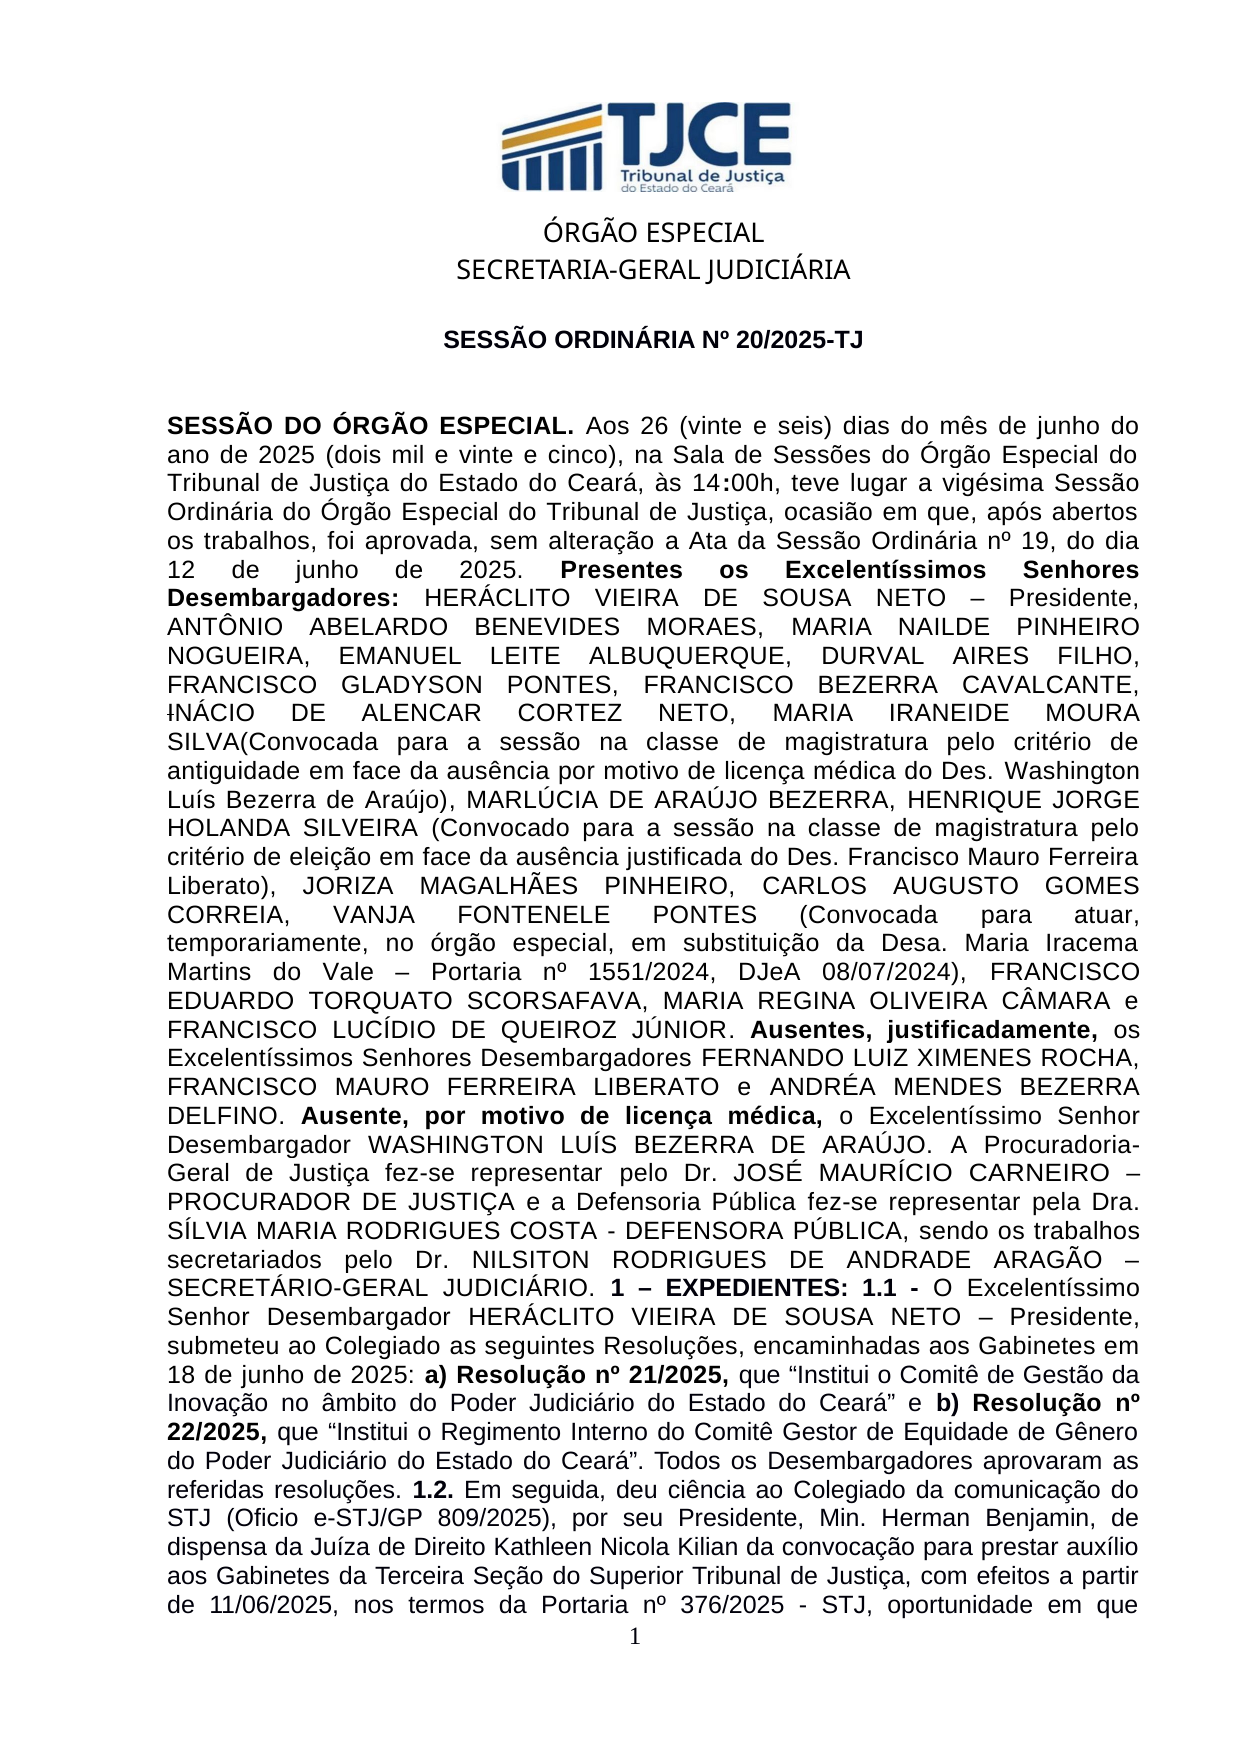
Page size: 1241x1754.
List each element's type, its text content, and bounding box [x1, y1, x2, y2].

text SESSÃO ORDINÁRIA Nº 20/2025-TJ [167, 324, 1140, 353]
text SECRETARIA-GERAL JUDICIÁRIA [167, 251, 1140, 288]
picture [492, 102, 801, 192]
text SESSÃO DO ÓRGÃO ESPECIAL. Aos 26 (vinte e seis) dias do mês de junho do ano de 2025 (dois mil e vinte e cinco), na Sala de Sessões do Órgão Especial do Tribunal de Justiça do Estado do Ceará, às 14:00h, teve lugar a vigésima Sessão Ordinária do Órgão Especial do Tribunal de Justiça, ocasião em que, após abertos os trabalhos, foi aprovada, sem alteração a Ata da Sessão Ordinária nº 19, do dia 12 de junho de 2025. Presentes os Excelentíssimos Senhores Desembargadores: HERÁCLITO VIEIRA DE SOUSA NETO – Presidente, ANTÔNIO ABELARDO BENEVIDES MORAES, MARIA NAILDE PINHEIRO NOGUEIRA, EMANUEL LEITE ALBUQUERQUE, DURVAL AIRES FILHO, FRANCISCO GLADYSON PONTES, FRANCISCO BEZERRA CAVALCANTE, INÁCIO DE ALENCAR CORTEZ NETO, MARIA IRANEIDE MOURA SILVA(Convocada para a sessão na classe de magistratura pelo critério de antiguidade em face da ausência por motivo de licença médica do Des. Washington Luís Bezerra de Araújo), MARLÚCIA DE ARAÚJO BEZERRA, HENRIQUE JORGE HOLANDA SILVEIRA (Convocado para a sessão na classe de magistratura pelo critério de eleição em face da ausência justificada do Des. Francisco Mauro Ferreira Liberato), JORIZA MAGALHÃES PINHEIRO, CARLOS AUGUSTO GOMES CORREIA, VANJA FONTENELE PONTES (Convocada para atuar, temporariamente, no órgão especial, em substituição da Desa. Maria Iracema Martins do Vale – Portaria nº 1551/2024, DJeA 08/07/2024), FRANCISCO EDUARDO TORQUATO SCORSAFAVA, MARIA REGINA OLIVEIRA CÂMARA e FRANCISCO LUCÍDIO DE QUEIROZ JÚNIOR. Ausentes, justificadamente, os Excelentíssimos Senhores Desembargadores FERNANDO LUIZ XIMENES ROCHA, FRANCISCO MAURO FERREIRA LIBERATO e ANDRÉA MENDES BEZERRA DELFINO. Ausente, por motivo de licença médica, o Excelentíssimo Senhor Desembargador WASHINGTON LUÍS BEZERRA DE ARAÚJO. A Procuradoria-Geral de Justiça fez-se representar pelo Dr. JOSÉ MAURÍCIO CARNEIRO – PROCURADOR DE JUSTIÇA e a Defensoria Pública fez-se representar pela Dra. SÍLVIA MARIA RODRIGUES COSTA - DEFENSORA PÚBLICA, sendo os trabalhos secretariados pelo Dr. NILSITON RODRIGUES DE ANDRADE ARAGÃO – SECRETÁRIO-GERAL JUDICIÁRIO. 1 – EXPEDIENTES: 1.1 - O Excelentíssimo Senhor Desembargador HERÁCLITO VIEIRA DE SOUSA NETO – Presidente, submeteu ao Colegiado as seguintes Resoluções, encaminhadas aos Gabinetes em 18 de junho de 2025: a) Resolução nº 21/2025, que “Institui o Comitê de Gestão da Inovação no âmbito do Poder Judiciário do Estado do Ceará” e b) Resolução nº 22/2025, que “Institui o Regimento Interno do Comitê Gestor de Equidade de Gênero do Poder Judiciário do Estado do Ceará”. Todos os Desembargadores aprovaram as referidas resoluções. 1.2. Em seguida, deu ciência ao Colegiado da comunicação do STJ (Oficio e-STJ/GP 809/2025), por seu Presidente, Min. Herman Benjamin, de dispensa da Juíza de Direito Kathleen Nicola Kilian da convocação para prestar auxílio aos Gabinetes da Terceira Seção do Superior Tribunal de Justiça, com efeitos a partir de 11/06/2025, nos termos da Portaria nº 376/2025 - STJ, oportunidade em que [167, 411, 1140, 1618]
text ÓRGÃO ESPECIAL [167, 214, 1140, 251]
